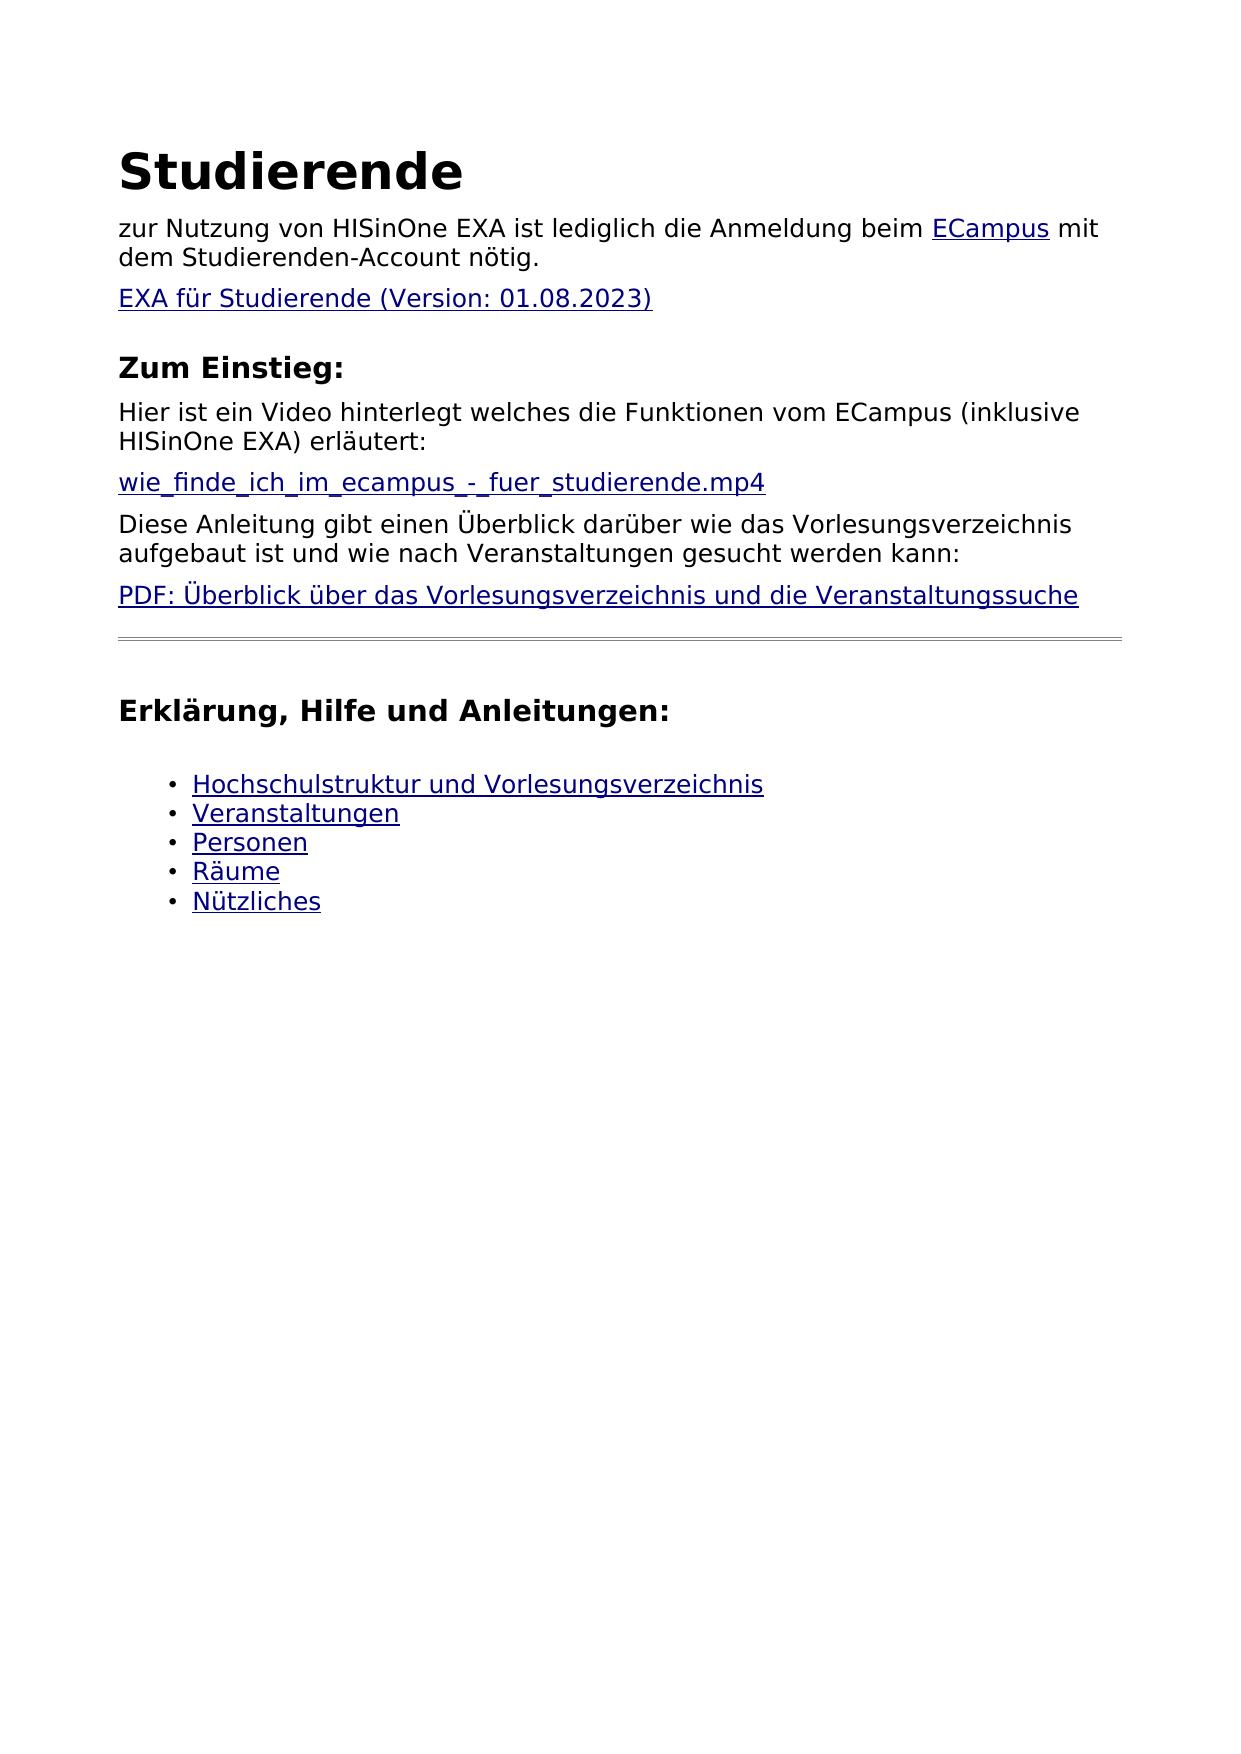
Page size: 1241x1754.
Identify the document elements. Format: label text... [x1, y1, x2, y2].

list Nützliches [177, 887, 1122, 916]
text PDF: Überblick über das Vorlesungsverzeichnis und die Veranstaltungssuche [118, 581, 1122, 610]
text wie_finde_ich_im_ecampus_-_fuer_studierende.mp4 [118, 469, 1122, 498]
text EXA für Studierende (Version: 01.08.2023) [118, 285, 1122, 314]
list Personen [177, 828, 1122, 858]
subtitle Studierende [118, 143, 1122, 201]
text zur Nutzung von HISinOne EXA ist lediglich die Anmeldung beim ECampus mit dem Studierenden-Account nötig. [118, 214, 1122, 272]
subtitle Erklärung, Hilfe und Anleitungen: [118, 694, 1122, 728]
subtitle Zum Einstieg: [118, 351, 1122, 385]
list Veranstaltungen [177, 799, 1122, 828]
text Hier ist ein Video hinterlegt welches die Funktionen vom ECampus (inklusive HISinOne EXA) erläutert: [118, 398, 1122, 456]
list Hochschulstruktur und Vorlesungsverzeichnis [177, 770, 1122, 799]
list Räume [177, 858, 1122, 887]
text Diese Anleitung gibt einen Überblick darüber wie das Vorlesungsverzeichnis aufgebaut ist und wie nach Veranstaltungen gesucht werden kann: [118, 510, 1122, 569]
